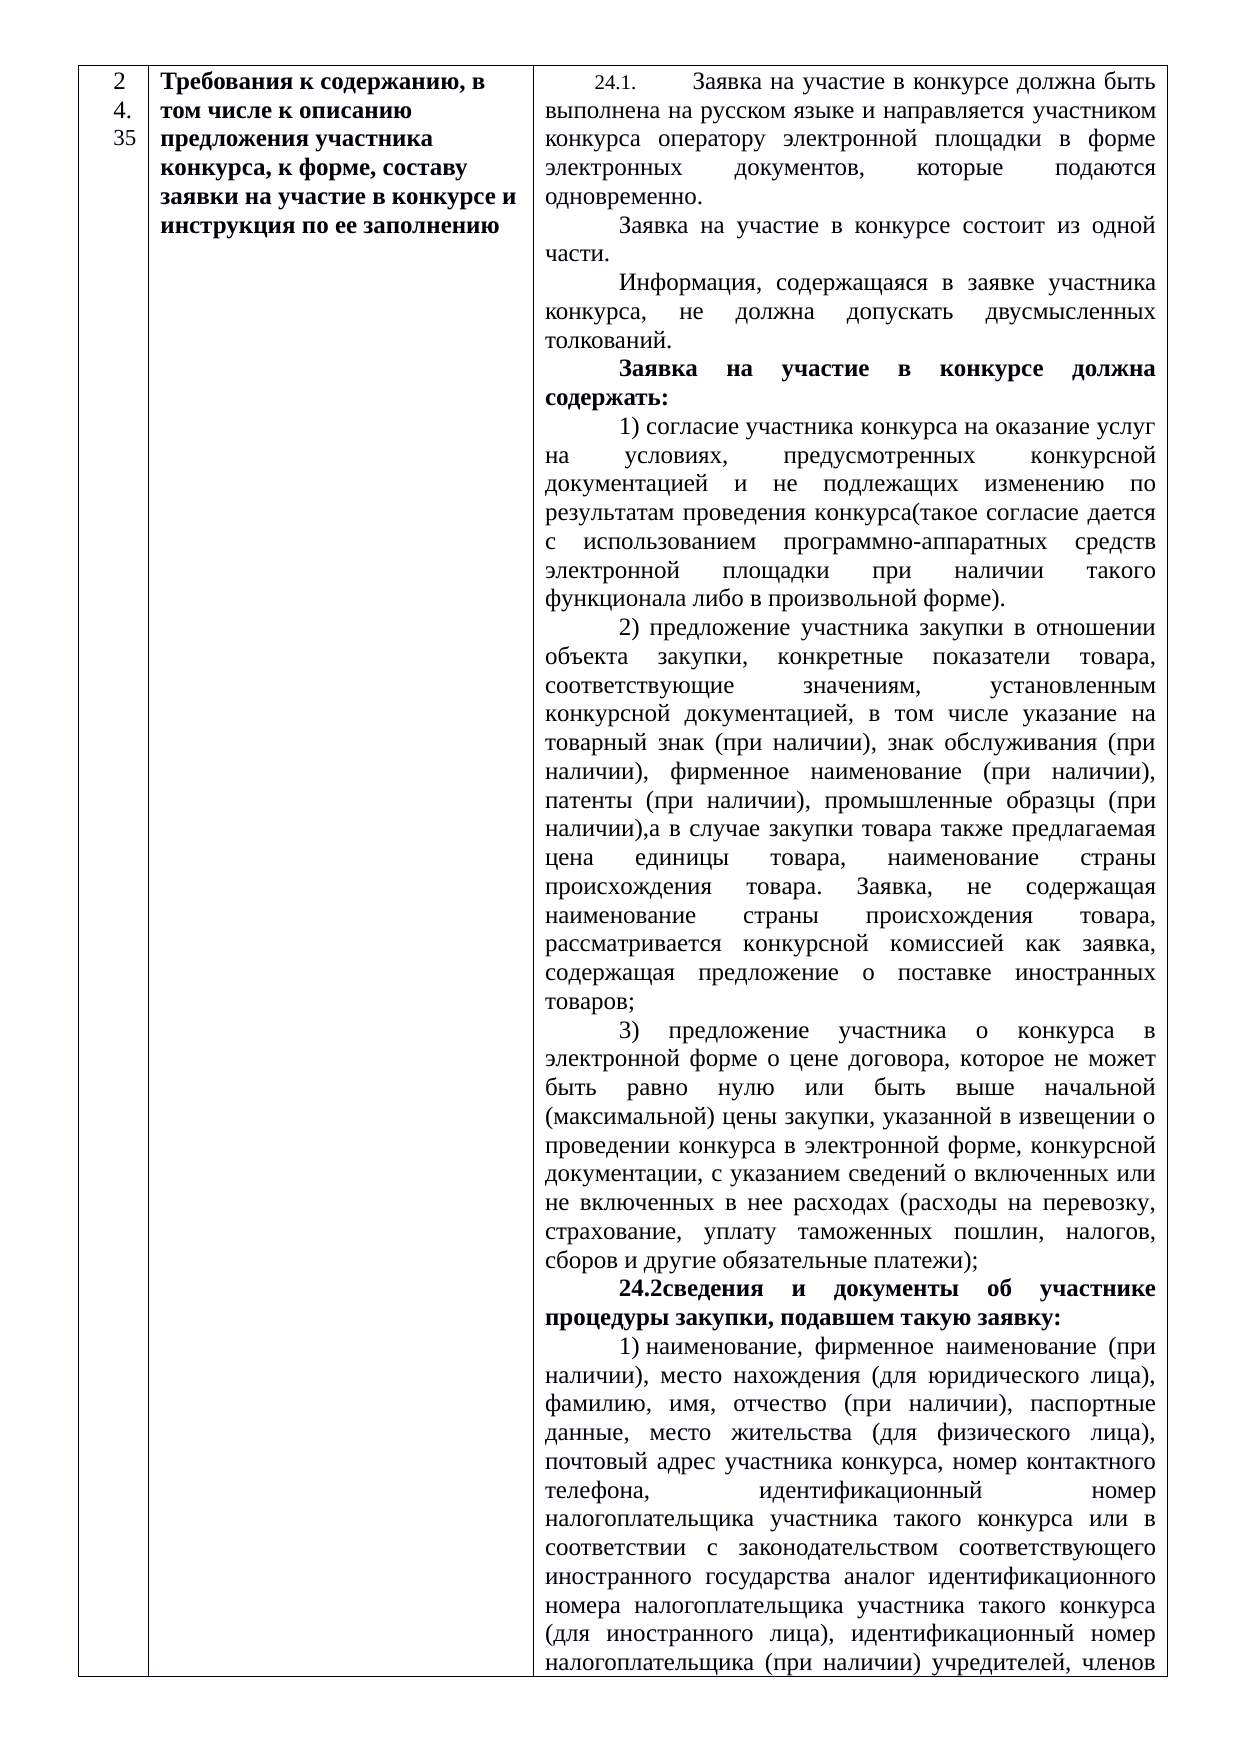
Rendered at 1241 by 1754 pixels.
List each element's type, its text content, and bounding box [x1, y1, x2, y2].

table_cell 35 [79, 66, 148, 1676]
table_cell Требования к содержанию, в том числе к описанию предложения участника конкурса, к форме, составу заявки на участие в конкурсе и инструкция по ее заполнению [149, 66, 533, 1676]
table_cell Заявка на участие в конкурсе должна быть выполнена на русском языке и направляется участником конкурса оператору электронной площадки в форме электронных документов, которые подаются одновременно. Заявка на участие в конкурсе состоит из одной части. Информация, содержащаяся в заявке участника конкурса, не должна допускать двусмысленных толкований. Заявка на участие в конкурсе должна содержать: 1) согласие участника конкурса на оказание услуг на условиях, предусмотренных конкурсной документацией и не подлежащих изменению по результатам проведения конкурса(такое согласие дается с использованием программно-аппаратных средств электронной площадки при наличии такого функционала либо в произвольной форме). 2) предложение участника закупки в отношении объекта закупки, конкретные показатели товара, соответствующие значениям, установленным конкурсной документацией, в том числе указание на товарный знак (при наличии), знак обслуживания (при наличии), фирменное наименование (при наличии), патенты (при наличии), промышленные образцы (при наличии),а в случае закупки товара также предлагаемая цена единицы товара, наименование страны происхождения товара. Заявка, не содержащая наименование страны происхождения товара, рассматривается конкурсной комиссией как заявка, содержащая предложение о поставке иностранных товаров; 3) предложение участника о конкурса в электронной форме о цене договора, которое не может быть равно нулю или быть выше начальной (максимальной) цены закупки, указанной в извещении о проведении конкурса в электронной форме, конкурсной документации, с указанием сведений о включенных или не включенных в нее расходах (расходы на перевозку, страхование, уплату таможенных пошлин, налогов, сборов и другие обязательные платежи); 24.2сведения и документы об участнике процедуры закупки, подавшем такую заявку: 1) наименование, фирменное наименование (при наличии), место нахождения (для юридического лица), фамилию, имя, отчество (при наличии), паспортные данные, место жительства (для физического лица), почтовый адрес участника конкурса, номер контактного телефона, идентификационный номер налогоплательщика участника такого конкурса или в соответствии с законодательством соответствующего иностранного государства аналог идентификационного номера налогоплательщика участника такого конкурса (для иностранного лица), идентификационный номер налогоплательщика (при наличии) учредителей, членов коллегиального исполнительного органа, лица, исполняющего функции единоличного исполнительного органа участника конкурса; 2) декларация о соответствии участника конкурса требованиям, установленным в соответствии 18.1 настоящей конкурсной документации(такая декларация дается с использованием программно-аппаратных средств электронной площадки при наличии такого функционала либо в произвольной форме). 3) наименование участника закупки, фирменное наименование (при наличии), сведения об организационно-правовой форме, о месте нахождения, почтовый адрес (для юридического лица), идентификационный номер налогоплательщика (при наличии) учредителей, членов коллегиального исполнительного органа, лица, исполняющего функции единоличного исполнительного органа участника закупки, фамилию, имя, отчество, паспортные данные, сведения о месте жительства (для физического лица), номер контактного телефона; 4) полученную не ранее чем за 6 месяцев до дня размещения в ЕИС извещения о проведении конкурса копию выписки из единого государственного реестра юридических лиц, полученную не ранее чем за 6 месяцев до дня размещения в ЕИС извещения о проведении конкурса копию (скан) выписки из единого государственного реестра индивидуальных предпринимателей (для индивидуального предпринимателя), либо выписку из ЕГРЮЛ/ЕГРИП в форме электронного документа в формате PDF, подписанную усиленной квалифицированной электронной подписью должностного лица налогового органа, копии документов, удостоверяющих личность (для иного физического лица), надлежащим образом заверенный перевод на русский язык документов о государственной регистрации юридического лица или государственной регистрации физического лица в качестве индивидуального предпринимателя в соответствии с законодательством соответствующего государства (для иностранного лица), полученные не ранее чем за 6 месяцев до дня размещения в ЕИС извещения о проведении конкурса; 5) копии документов, подтверждающих полномочия лица на осуществление действий от имени участника закупки - юридического лица (копия решения о назначении или об избрании физического лица на должность, в соответствии с которым такое физическое лицо обладает правом действовать от имени участника закупки без доверенности (далее по тексту - руководитель). В случае, если от имени участника закупки действует иное лицо, заявка на участие в конкурсе должна содержать копию (скан) доверенности на осуществление действий от имени участника закупки, заверенную печатью участника процедуры закупки (при наличии) и подписанную руководителем участника закупки (для юридических лиц) или уполномоченным этим руководителем лицом. В случае, если указанная доверенность подписана лицом, уполномоченным руководителем участника закупки, заявка на участие в конкурсе должна содержать также документ, подтверждающий полномочия такого лица; 6) документы, подтверждающие соответствие участника закупки требованиям установленным законодательством к лицам, осуществляющим поставку товаров, выполнение работ, оказание услуг, если такие требования установлены в документации о проведении конкурса в электронной форме; 7) копии учредительных документов участника закупки (для юридических лиц), копии документов, удостоверяющих личность (для физических лиц); 8) решение об одобрении или о совершении крупной сделки либо копия такого решения в случае, если требование о необходимости наличия такого решения для совершения крупной сделки установлено законодательством Российской Федерации, учредительными документами юридического лица и если для участника закупки поставка товаров, выполнение работ, оказание услуг, являющихся предметом договора, или внесение денежных средств в качестве обеспечения заявки на участие в конкурсе, обеспечения исполнения договора являются крупной сделкой. В случае, если для данного участника закупки поставка товаров, выполнение работ, оказание услуг, являющиеся предметом договора, или внесение денежных средств в качестве обеспечения заявки на участие в закупки, обеспечения исполнения договора не являются крупной сделкой, участник закупки представляет соответствующее письмо; Информация по составу заявки на участие в конкурсе подтверждающая квалификацию участника может быть представлена в соответствии с рекомендуемыми формами, приведенными в настоящей конкурсной документации «Образцы форм и документов для заполнения участниками конкурса» (Форма №1 «Информация о квалификации участника конкурса»). [534, 66, 1167, 1676]
